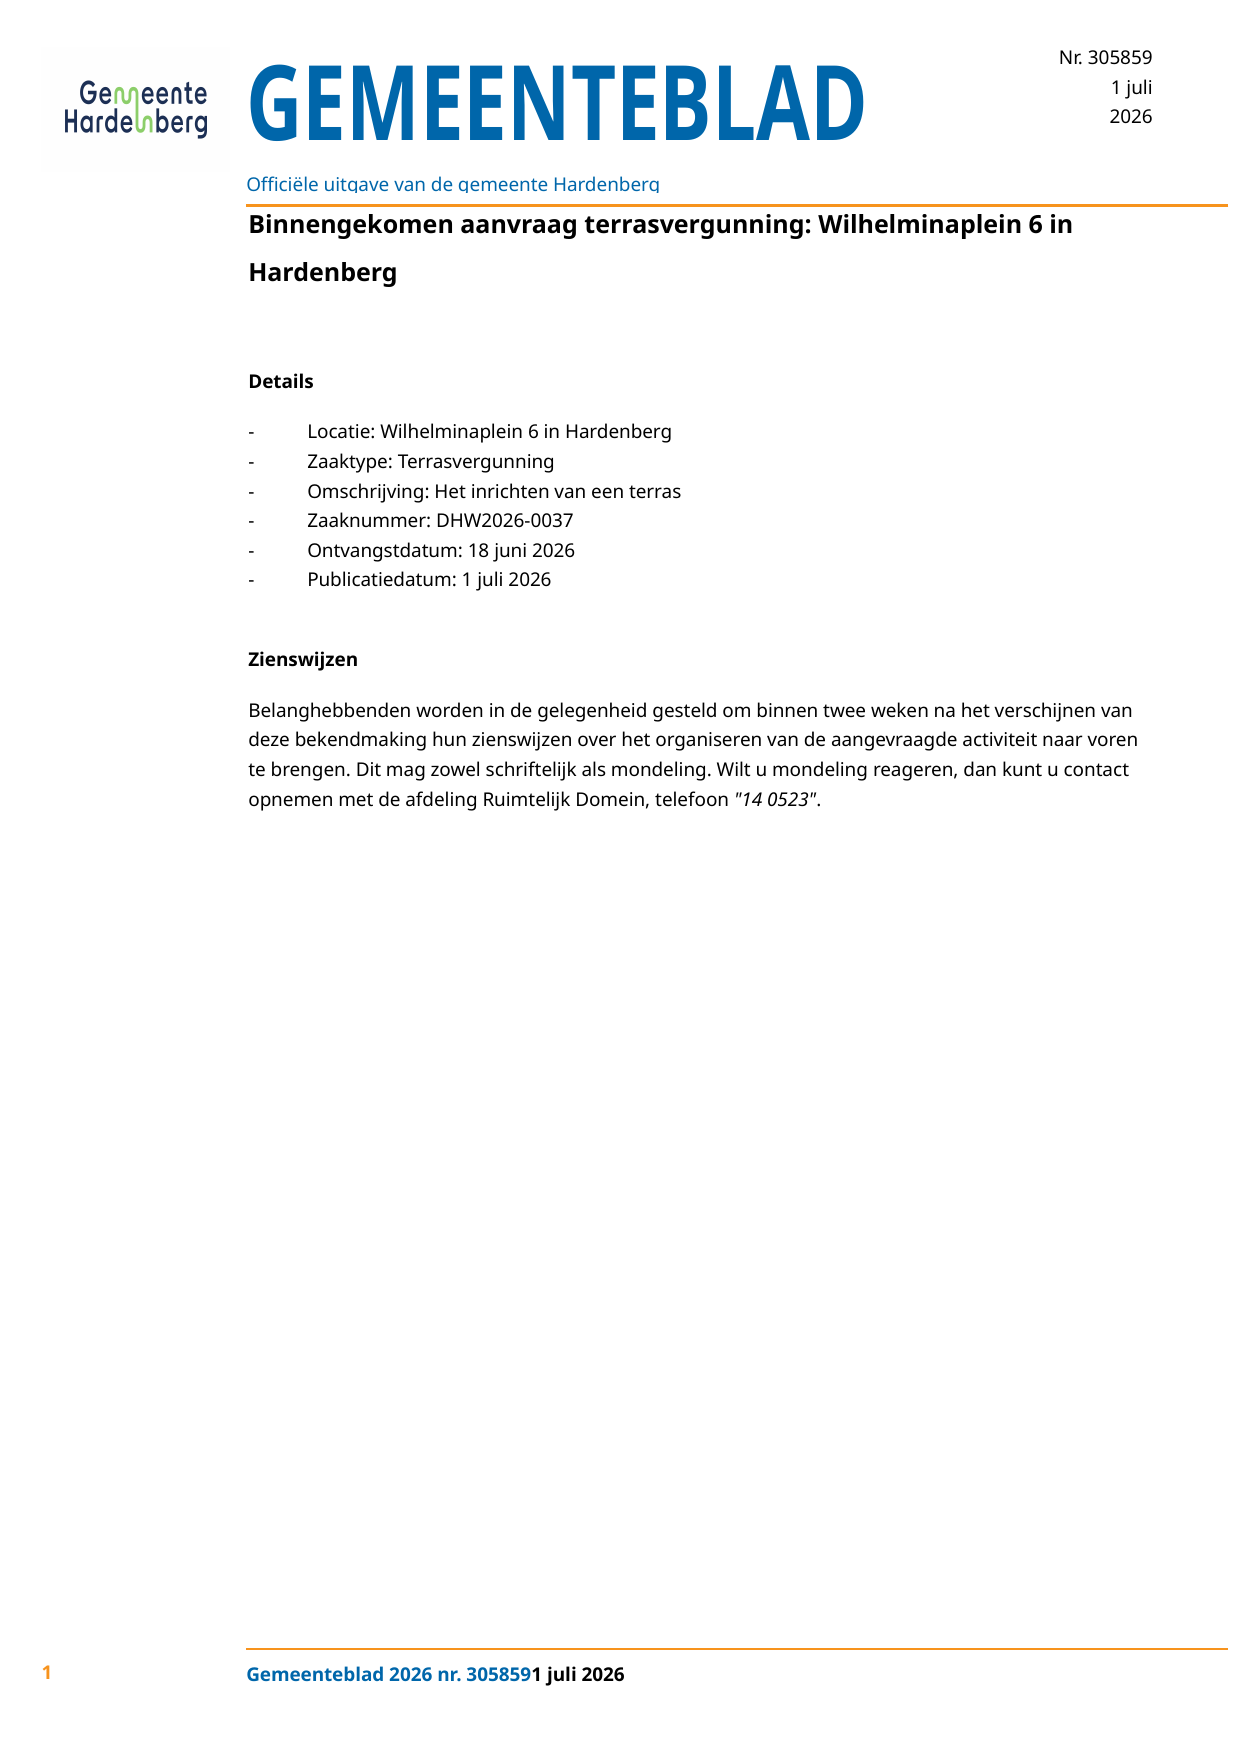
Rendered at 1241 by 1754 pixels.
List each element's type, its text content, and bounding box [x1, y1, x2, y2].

list Ontvangstdatum: 18 juni 2026 [248, 537, 1152, 563]
list Omschrijving: Het inrichten van een terras [248, 478, 1152, 504]
list Zaaknummer: DHW2026-0037 [248, 507, 1152, 533]
picture [41, 47, 231, 172]
list Locatie: Wilhelminaplein 6 in Hardenberg [248, 419, 1152, 444]
text Binnengekomen aanvraag terrasvergunning: Wilhelminaplein 6 in Hardenberg [248, 207, 1152, 288]
text Belanghebbenden worden in de gelegenheid gesteld om binnen twee weken na het verschijnen van deze bekendmaking hun zienswijzen over het organiseren van de aangevraagde activiteit naar voren te brengen. Dit mag zowel schriftelijk als mondeling. Wilt u mondeling reageren, dan kunt u contact opnemen met de afdeling Ruimtelijk Domein, telefoon "14 0523". [248, 697, 1152, 812]
list Publicatiedatum: 1 juli 2026 [248, 567, 1152, 592]
text Details [248, 368, 1152, 394]
text Zienswijzen [248, 647, 1152, 672]
list Zaaktype: Terrasvergunning [248, 448, 1152, 474]
